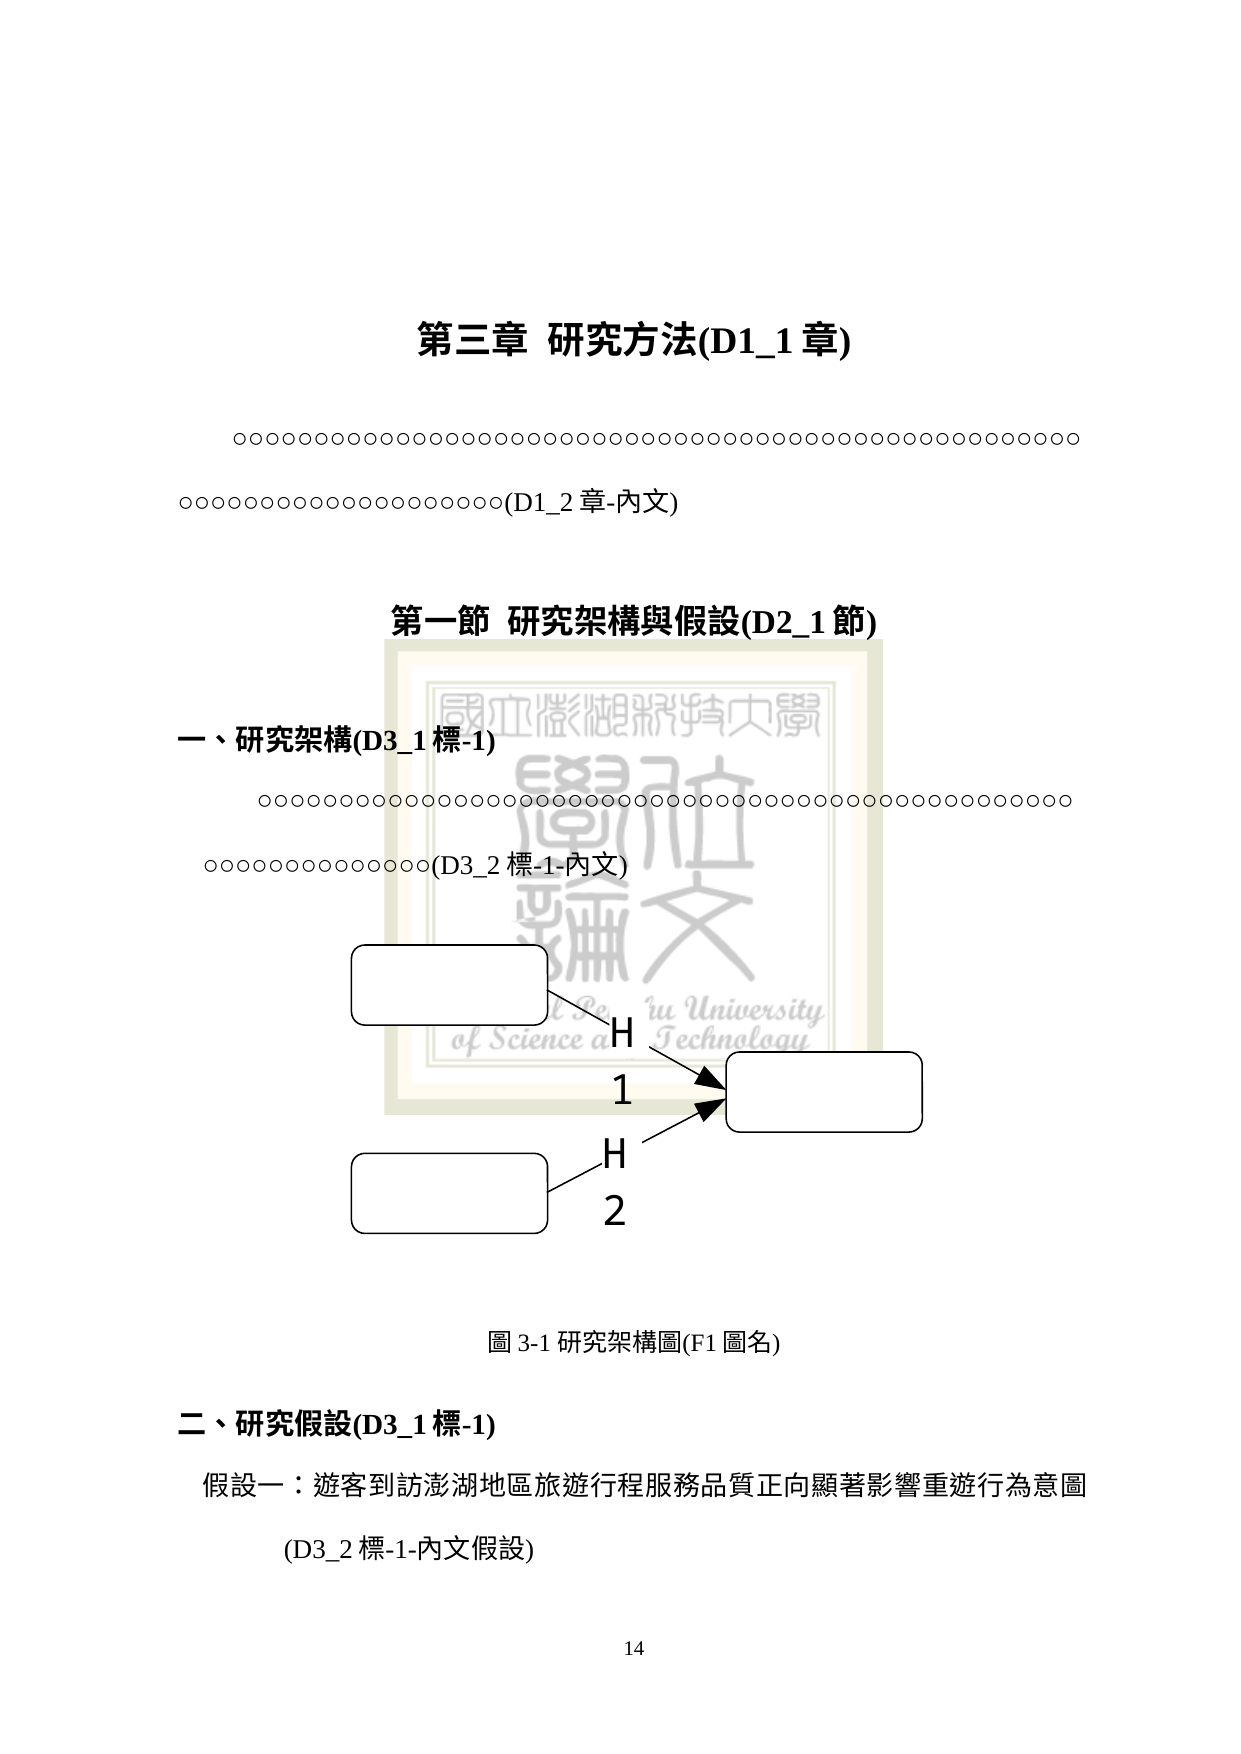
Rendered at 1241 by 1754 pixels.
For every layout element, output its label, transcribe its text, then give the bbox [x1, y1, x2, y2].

text ○○○○○○○○○○○○○○○○○○○○○○○○○○○○○○○○○○○○○○○○○○○○○○○○○○○○○○○○○○○○○○○○(D3_2標-1-內文) [883, 758, 1090, 883]
text ○○○○○○○○○○○○○○○○○○○○○○○○○○○○○○○○○○○○○○○○○○○○○○○○○○○○○○○○○○○○○○○○(D3_2標-1-內文) [202, 758, 384, 883]
text 二、研究假設(D3_1標-1) [177, 1380, 1090, 1442]
text 第三章 研究方法(D1_1章) [177, 296, 1090, 358]
subtitle 第一節 研究架構與假設(D2_1節) [177, 577, 1090, 639]
text 一、研究架構(D3_1標-1) [177, 696, 384, 758]
text 假設一：遊客到訪澎湖地區旅遊行程服務品質正向顯著影響重遊行為意圖(D3_2標-1-內文假設) [202, 1442, 1090, 1567]
text 一、研究架構(D3_1標-1) [883, 696, 1090, 758]
text ○○○○○○○○○○○○○○○○○○○○○○○○○○○○○○○○○○○○○○○○○○○○○○○○○○○○○○○○○○○○○○○○○○○○○○○○(D1_2章-內文) [177, 396, 1090, 521]
table_header [265, 895, 1030, 1280]
text 圖3-1 研究架構圖(F1圖名) [177, 1298, 1090, 1361]
